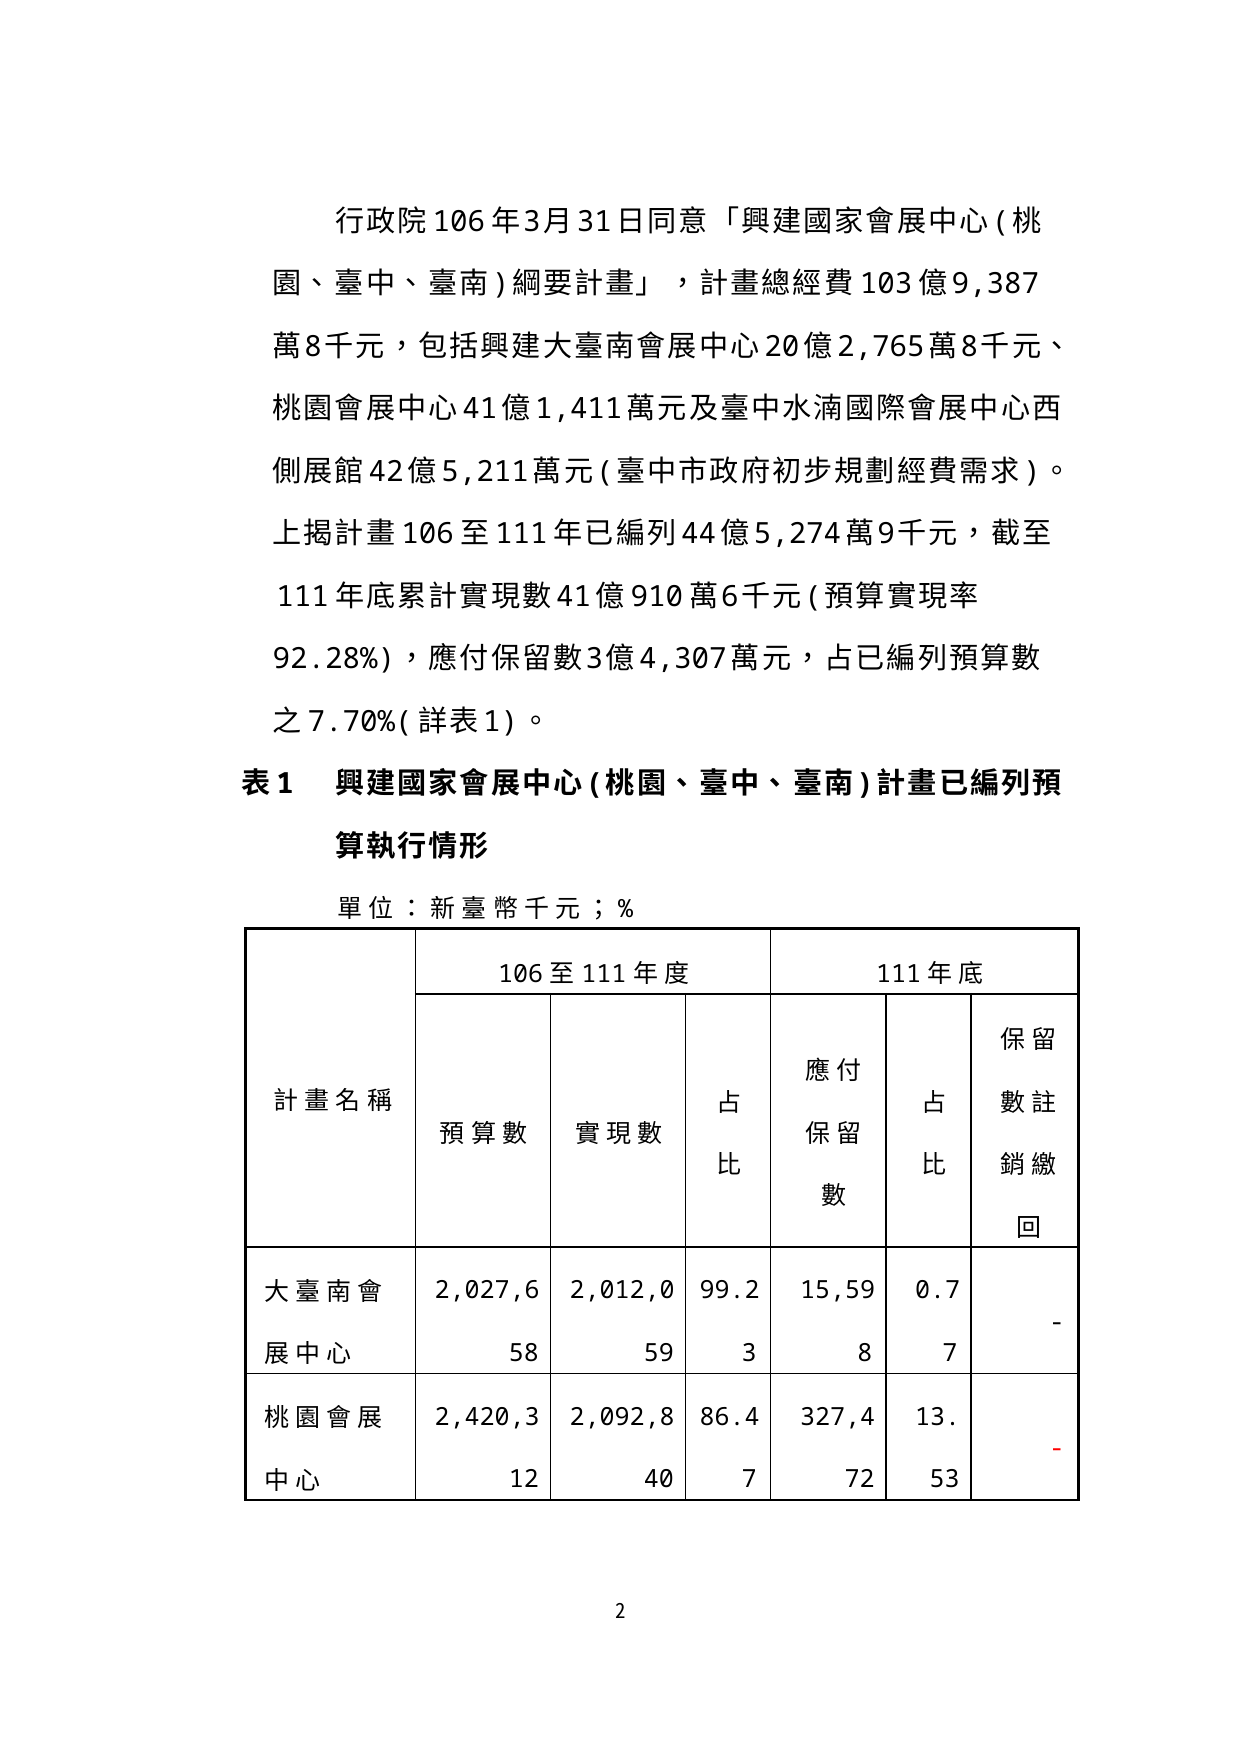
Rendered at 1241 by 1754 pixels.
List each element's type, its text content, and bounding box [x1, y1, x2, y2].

table_cell - [972, 1374, 1077, 1499]
table_cell 2,092,840 [551, 1374, 685, 1499]
table_header 106至111年度 [416, 930, 770, 993]
text 表1 興建國家會展中心(桃園、臺中、臺南)計畫已編列預算執行情形 單位：新臺幣千元；% [240, 740, 1063, 927]
table_cell 86.47 [686, 1374, 770, 1499]
table_header 111年底 [771, 930, 1077, 993]
table_cell 占比 [686, 995, 770, 1246]
table_cell 13.53 [887, 1374, 970, 1499]
table_cell 桃園會展中心 [247, 1374, 415, 1499]
table_cell 應付 保留數 [771, 995, 885, 1246]
table_cell 預算數 [416, 995, 550, 1246]
table_cell 15,598 [771, 1248, 885, 1372]
table_cell 占比 [887, 995, 970, 1246]
table_cell 保留數註銷繳回 [972, 995, 1077, 1246]
table_cell 0.77 [887, 1248, 970, 1372]
table_cell - [972, 1248, 1077, 1372]
table_header 計畫名稱 [247, 930, 415, 1246]
table_cell 實現數 [551, 995, 685, 1246]
table_cell 99.23 [686, 1248, 770, 1372]
table_cell 2,012,059 [551, 1248, 685, 1372]
table_cell 2,027,658 [416, 1248, 550, 1372]
table_cell 327,472 [771, 1374, 885, 1499]
table_cell 大臺南會展中心 [247, 1248, 415, 1372]
text 行政院106年3月31日同意「興建國家會展中心(桃園、臺中、臺南)綱要計畫」，計畫總經費103億9,387萬8千元，包括興建大臺南會展中心20億2,765萬8千元、桃園會展中心41億1,411萬元及臺中水湳國際會展中心西側展館42億5,211萬元(臺中市政府初步規劃經費需求)。上揭計畫106至111年已編列44億5,274萬9千元，截至111年底累計實現數41億910萬6千元(預算實現率92.28%)，應付保留數3億4,307萬元，占已編列預算數之7.70%(詳表1)。 [266, 177, 1063, 740]
table_cell 2,420,312 [416, 1374, 550, 1499]
